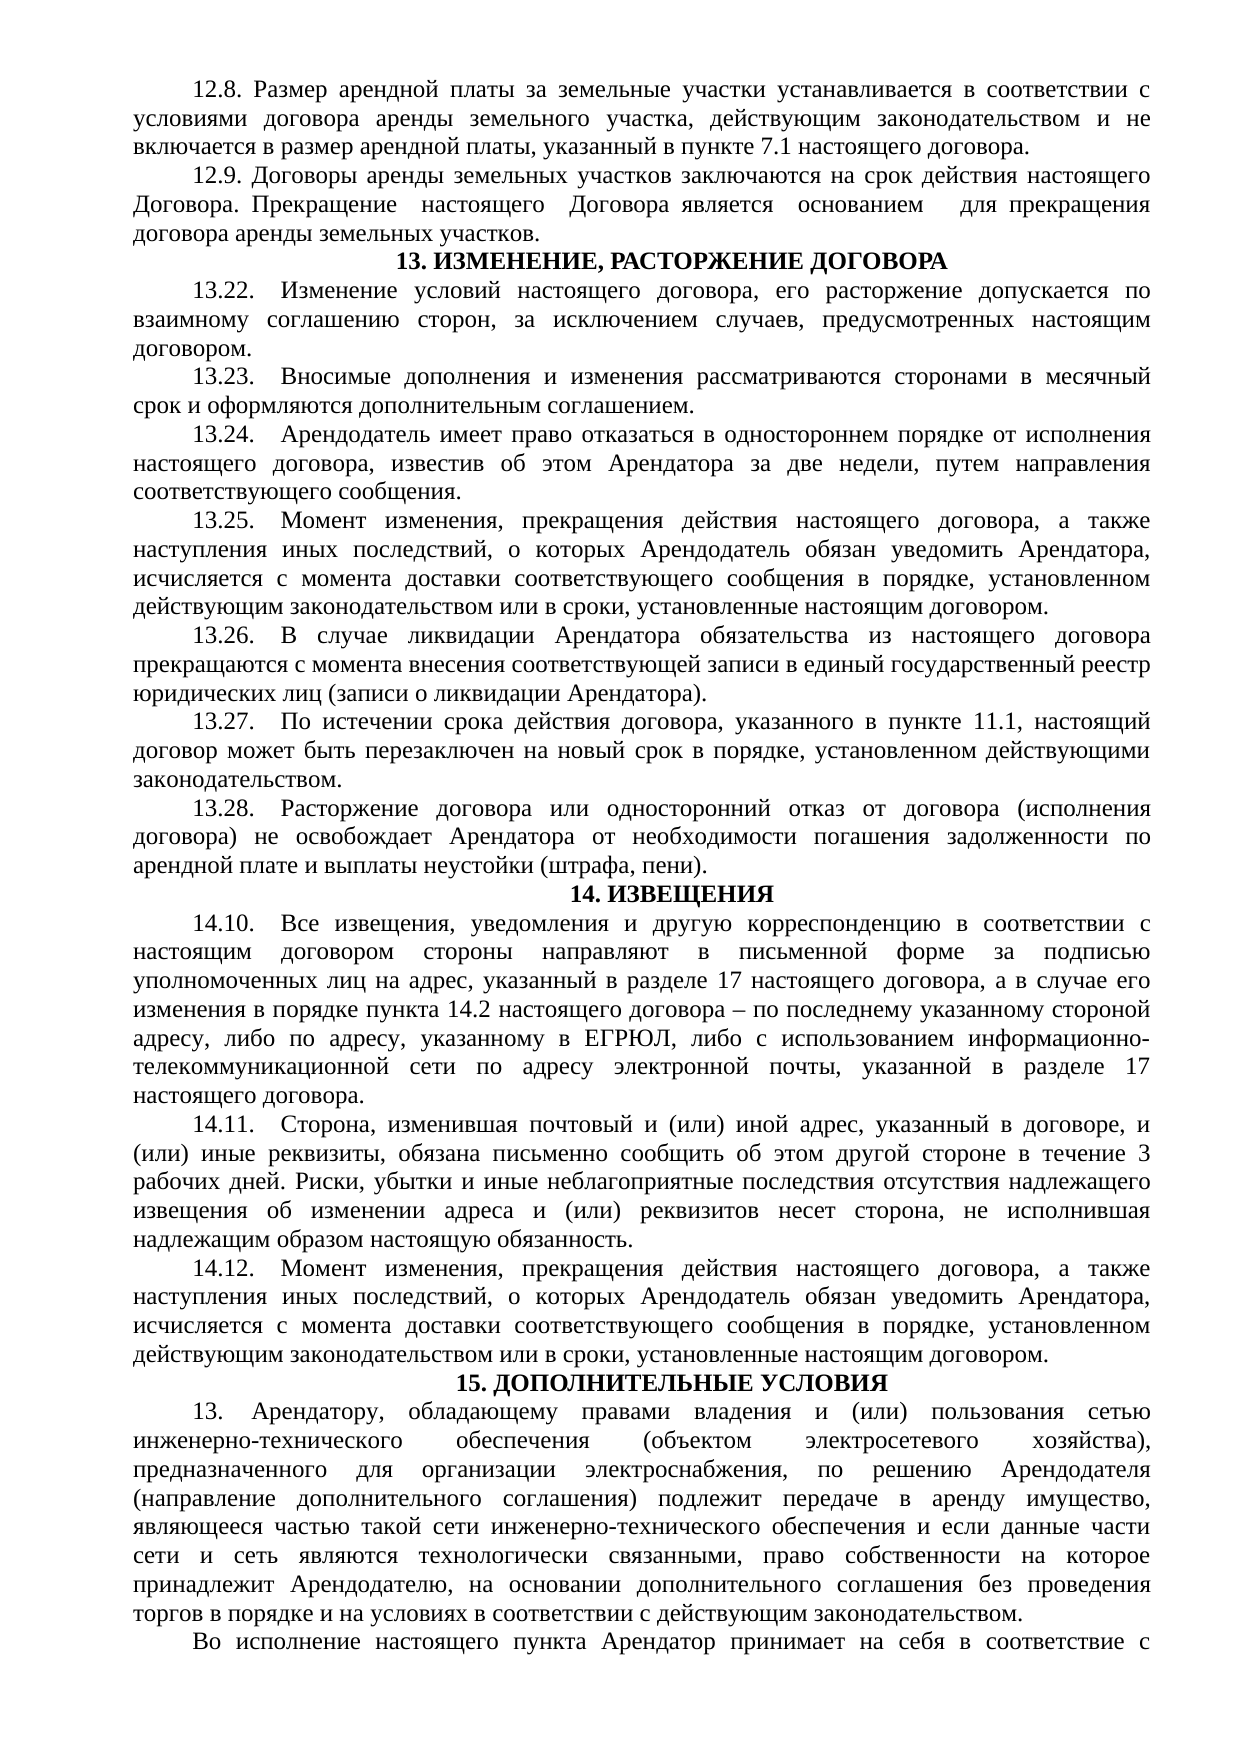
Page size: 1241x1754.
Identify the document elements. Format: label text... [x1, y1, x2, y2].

list Все извещения, уведомления и другую корреспонденцию в соответствии с настоящим договором стороны направляют в письменной форме за подписью уполномоченных лиц на адрес, указанный в разделе 17 настоящего договора, а в случае его изменения в порядке пункта 14.2 настоящего договора – по последнему указанному стороной адресу, либо по адресу, указанному в ЕГРЮЛ, либо с использованием информационно-телекоммуникационной сети по адресу электронной почты, указанной в разделе 17 настоящего договора. [133, 908, 1152, 1109]
list Момент изменения, прекращения действия настоящего договора, а также наступления иных последствий, о которых Арендодатель обязан уведомить Арендатора, исчисляется с момента доставки соответствующего сообщения в порядке, установленном действующим законодательством или в сроки, установленные настоящим договором. [133, 1253, 1152, 1368]
text 13. ИЗМЕНЕНИЕ, РАСТОРЖЕНИЕ ДОГОВОРА [133, 246, 1152, 275]
list Арендатору, обладающему правами владения и (или) пользования сетью инженерно-технического обеспечения (объектом электросетевого хозяйства), предназначенного для организации электроснабжения, по решению Арендодателя (направление дополнительного соглашения) подлежит передаче в аренду имущество, являющееся частью такой сети инженерно-технического обеспечения и если данные части сети и сеть являются технологически связанными, право собственности на которое принадлежит Арендодателю, на основании дополнительного соглашения без проведения торгов в порядке и на условиях в соответствии с действующим законодательством. [133, 1396, 1152, 1626]
list Вносимые дополнения и изменения рассматриваются сторонами в месячный срок и оформляются дополнительным соглашением. [133, 361, 1152, 419]
list В случае ликвидации Арендатора обязательства из настоящего договора прекращаются с момента внесения соответствующей записи в единый государственный реестр юридических лиц (записи о ликвидации Арендатора). [133, 620, 1152, 706]
list Момент изменения, прекращения действия настоящего договора, а также наступления иных последствий, о которых Арендодатель обязан уведомить Арендатора, исчисляется с момента доставки соответствующего сообщения в порядке, установленном действующим законодательством или в сроки, установленные настоящим договором. [133, 505, 1152, 620]
list Расторжение договора или односторонний отказ от договора (исполнения договора) не освобождает Арендатора от необходимости погашения задолженности по арендной плате и выплаты неустойки (штрафа, пени). [133, 793, 1152, 879]
list Арендодатель имеет право отказаться в одностороннем порядке от исполнения настоящего договора, известив об этом Арендатора за две недели, путем направления соответствующего сообщения. [133, 419, 1152, 505]
text 15. ДОПОЛНИТЕЛЬНЫЕ УСЛОВИЯ [133, 1368, 1152, 1396]
list Сторона, изменившая почтовый и (или) иной адрес, указанный в договоре, и (или) иные реквизиты, обязана письменно сообщить об этом другой стороне в течение 3 рабочих дней. Риски, убытки и иные неблагоприятные последствия отсутствия надлежащего извещения об изменении адреса и (или) реквизитов несет сторона, не исполнившая надлежащим образом настоящую обязанность. [133, 1109, 1152, 1253]
text Во исполнение настоящего пункта Арендатор принимает на себя в соответствие с [133, 1626, 1152, 1655]
text 14. ИЗВЕЩЕНИЯ [133, 879, 1152, 908]
text 12.8. Размер арендной платы за земельные участки устанавливается в соответствии с условиями договора аренды земельного участка, действующим законодательством и не включается в размер арендной платы, указанный в пункте 7.1 настоящего договора. [133, 74, 1152, 160]
list Изменение условий настоящего договора, его расторжение допускается по взаимному соглашению сторон, за исключением случаев, предусмотренных настоящим договором. [133, 275, 1152, 361]
text 12.9. Договоры аренды земельных участков заключаются на срок действия настоящего Договора. Прекращение настоящего Договора является основанием для прекращения договора аренды земельных участков. [133, 160, 1152, 246]
list По истечении срока действия договора, указанного в пункте 11.1, настоящий договор может быть перезаключен на новый срок в порядке, установленном действующими законодательством. [133, 706, 1152, 793]
